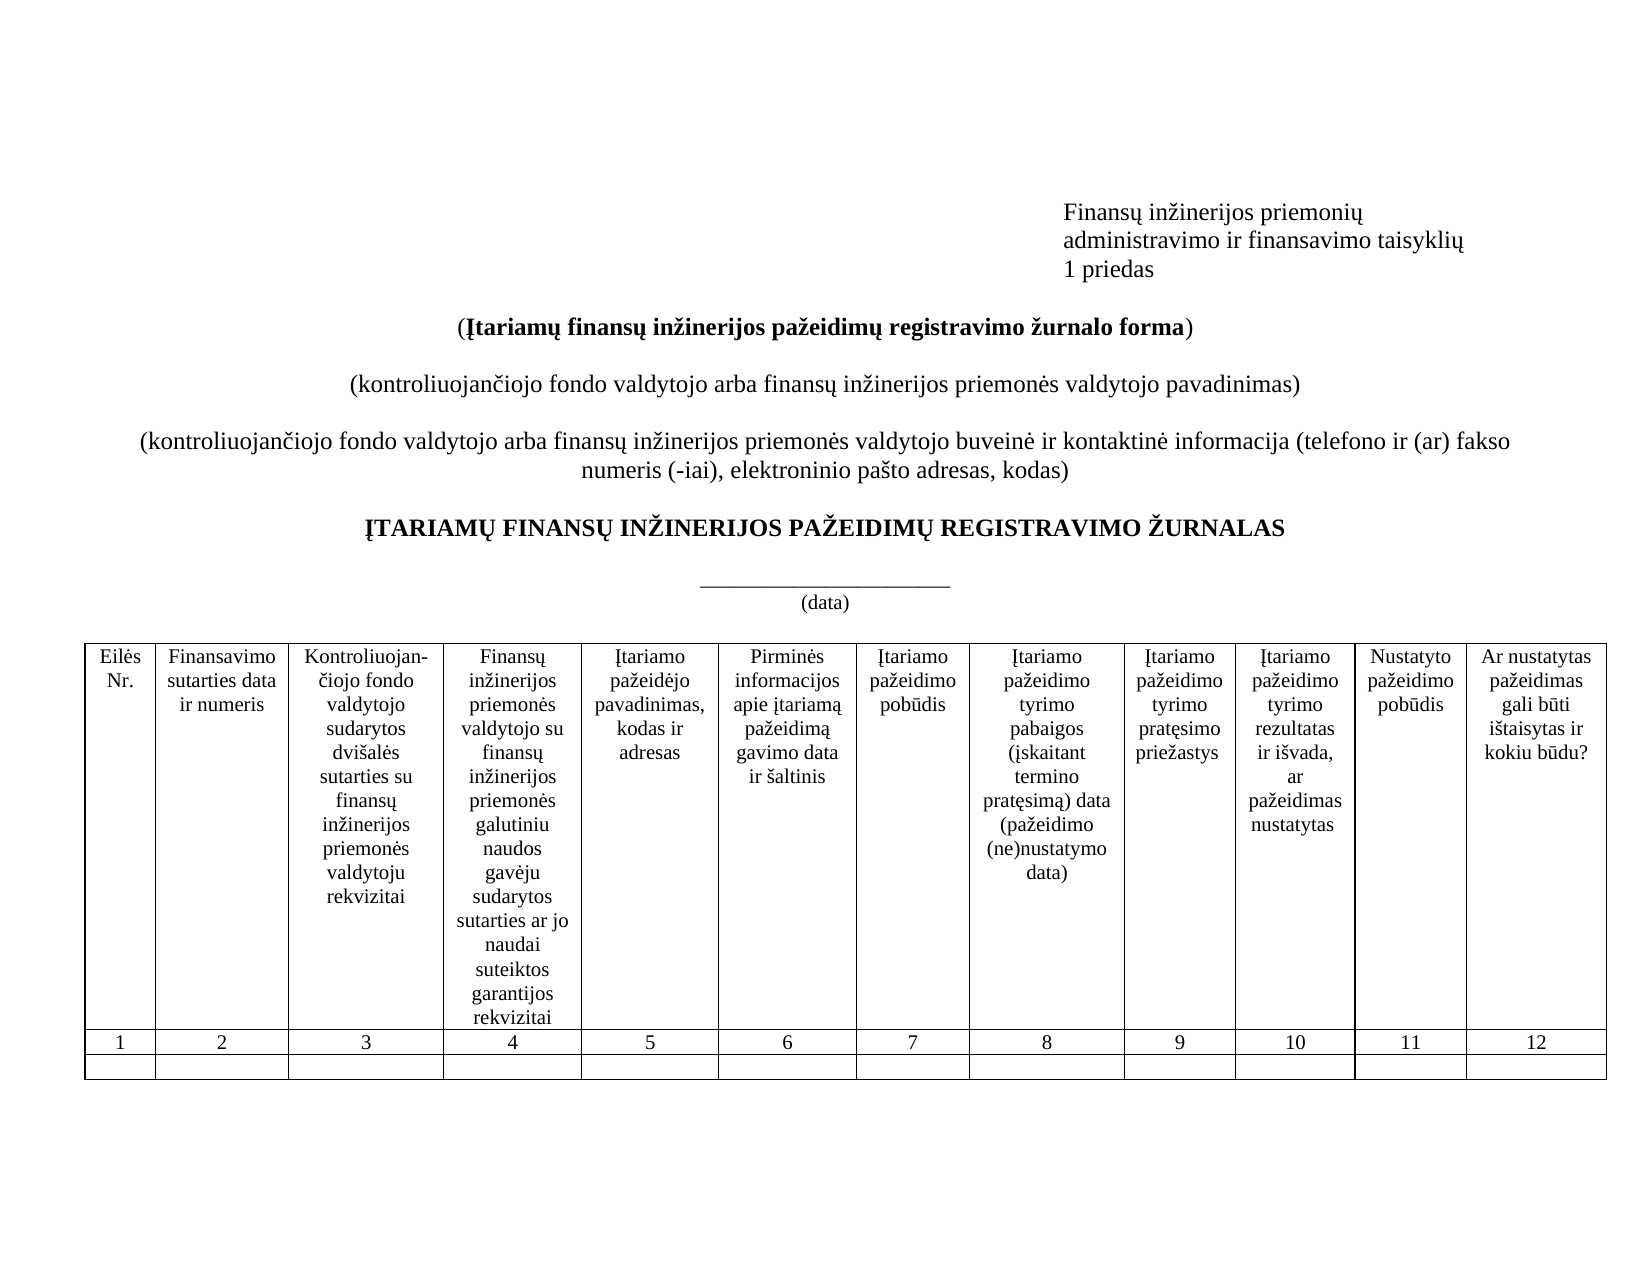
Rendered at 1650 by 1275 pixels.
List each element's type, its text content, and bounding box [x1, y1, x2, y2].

text ________________________ [118, 566, 1532, 590]
text Finansų inžinerijos priemonių [1063, 197, 1532, 225]
table_header Įtariamo pažeidimo tyrimo pratęsimo priežastys [1125, 644, 1235, 1029]
table_cell 11 [1356, 1030, 1466, 1054]
text (data) [118, 590, 1532, 614]
text (kontroliuojančiojo fondo valdytojo arba finansų inžinerijos priemonės valdytojo pavadinimas) [118, 369, 1532, 398]
table_cell 9 [1125, 1030, 1235, 1054]
table_header Įtariamo pažeidimo tyrimo pabaigos (įskaitant termino pratęsimą) data (pažeidimo (ne)nustatymo data) [970, 644, 1124, 1029]
table_cell 10 [1236, 1030, 1354, 1054]
table_header Finansavimo sutarties data ir numeris [156, 644, 288, 1029]
table_cell 1 [86, 1030, 155, 1054]
table_cell 2 [156, 1030, 288, 1054]
table_header Įtariamo pažeidimo pobūdis [857, 644, 969, 1029]
table_cell [970, 1055, 1124, 1079]
text 1 priedas [1063, 254, 1532, 283]
table_cell [1125, 1055, 1235, 1079]
table_cell 12 [1467, 1030, 1606, 1054]
table_cell [719, 1055, 856, 1079]
table_cell [857, 1055, 969, 1079]
text administravimo ir finansavimo taisyklių [1063, 225, 1532, 254]
table_cell [156, 1055, 288, 1079]
text (Įtariamų finansų inžinerijos pažeidimų registravimo žurnalo forma) [118, 312, 1532, 340]
table_cell [1356, 1055, 1466, 1079]
table_header Finansų inžinerijos priemonės valdytojo su finansų inžinerijos priemonės galutiniu naudos gavėju sudarytos sutarties ar jo naudai suteiktos garantijos rekvizitai [444, 644, 581, 1029]
table_header Ar nustatytas pažeidimas gali būti ištaisytas ir kokiu būdu? [1467, 644, 1606, 1029]
table_header Nustatyto pažeidimo pobūdis [1356, 644, 1466, 1029]
table_cell [1236, 1055, 1354, 1079]
table_cell 8 [970, 1030, 1124, 1054]
table_cell 6 [719, 1030, 856, 1054]
table_cell [582, 1055, 718, 1079]
text ĮTARIAMŲ FINANSŲ INŽINERIJOS PAŽEIDIMŲ REGISTRAVIMO ŽURNALAS [118, 513, 1532, 542]
table_cell 5 [582, 1030, 718, 1054]
table_header Įtariamo pažeidimo tyrimo rezultatas ir išvada, ar pažeidimas nustatytas [1236, 644, 1354, 1029]
table_cell [444, 1055, 581, 1079]
table_cell 3 [289, 1030, 443, 1054]
table_cell [289, 1055, 443, 1079]
table_header Kontroliuojan-čiojo fondo valdytojo sudarytos dvišalės sutarties su finansų inžinerijos priemonės valdytoju rekvizitai [289, 644, 443, 1029]
table_cell [86, 1055, 155, 1079]
table_cell [1467, 1055, 1606, 1079]
table_cell 4 [444, 1030, 581, 1054]
text (kontroliuojančiojo fondo valdytojo arba finansų inžinerijos priemonės valdytojo buveinė ir kontaktinė informacija (telefono ir (ar) fakso numeris (-iai), elektroninio pašto adresas, kodas) [118, 427, 1532, 484]
table_header Eilės Nr. [86, 644, 155, 1029]
table_header Įtariamo pažeidėjo pavadinimas, kodas ir adresas [582, 644, 718, 1029]
table_cell 7 [857, 1030, 969, 1054]
table_header Pirminės informacijos apie įtariamą pažeidimą gavimo data ir šaltinis [719, 644, 856, 1029]
